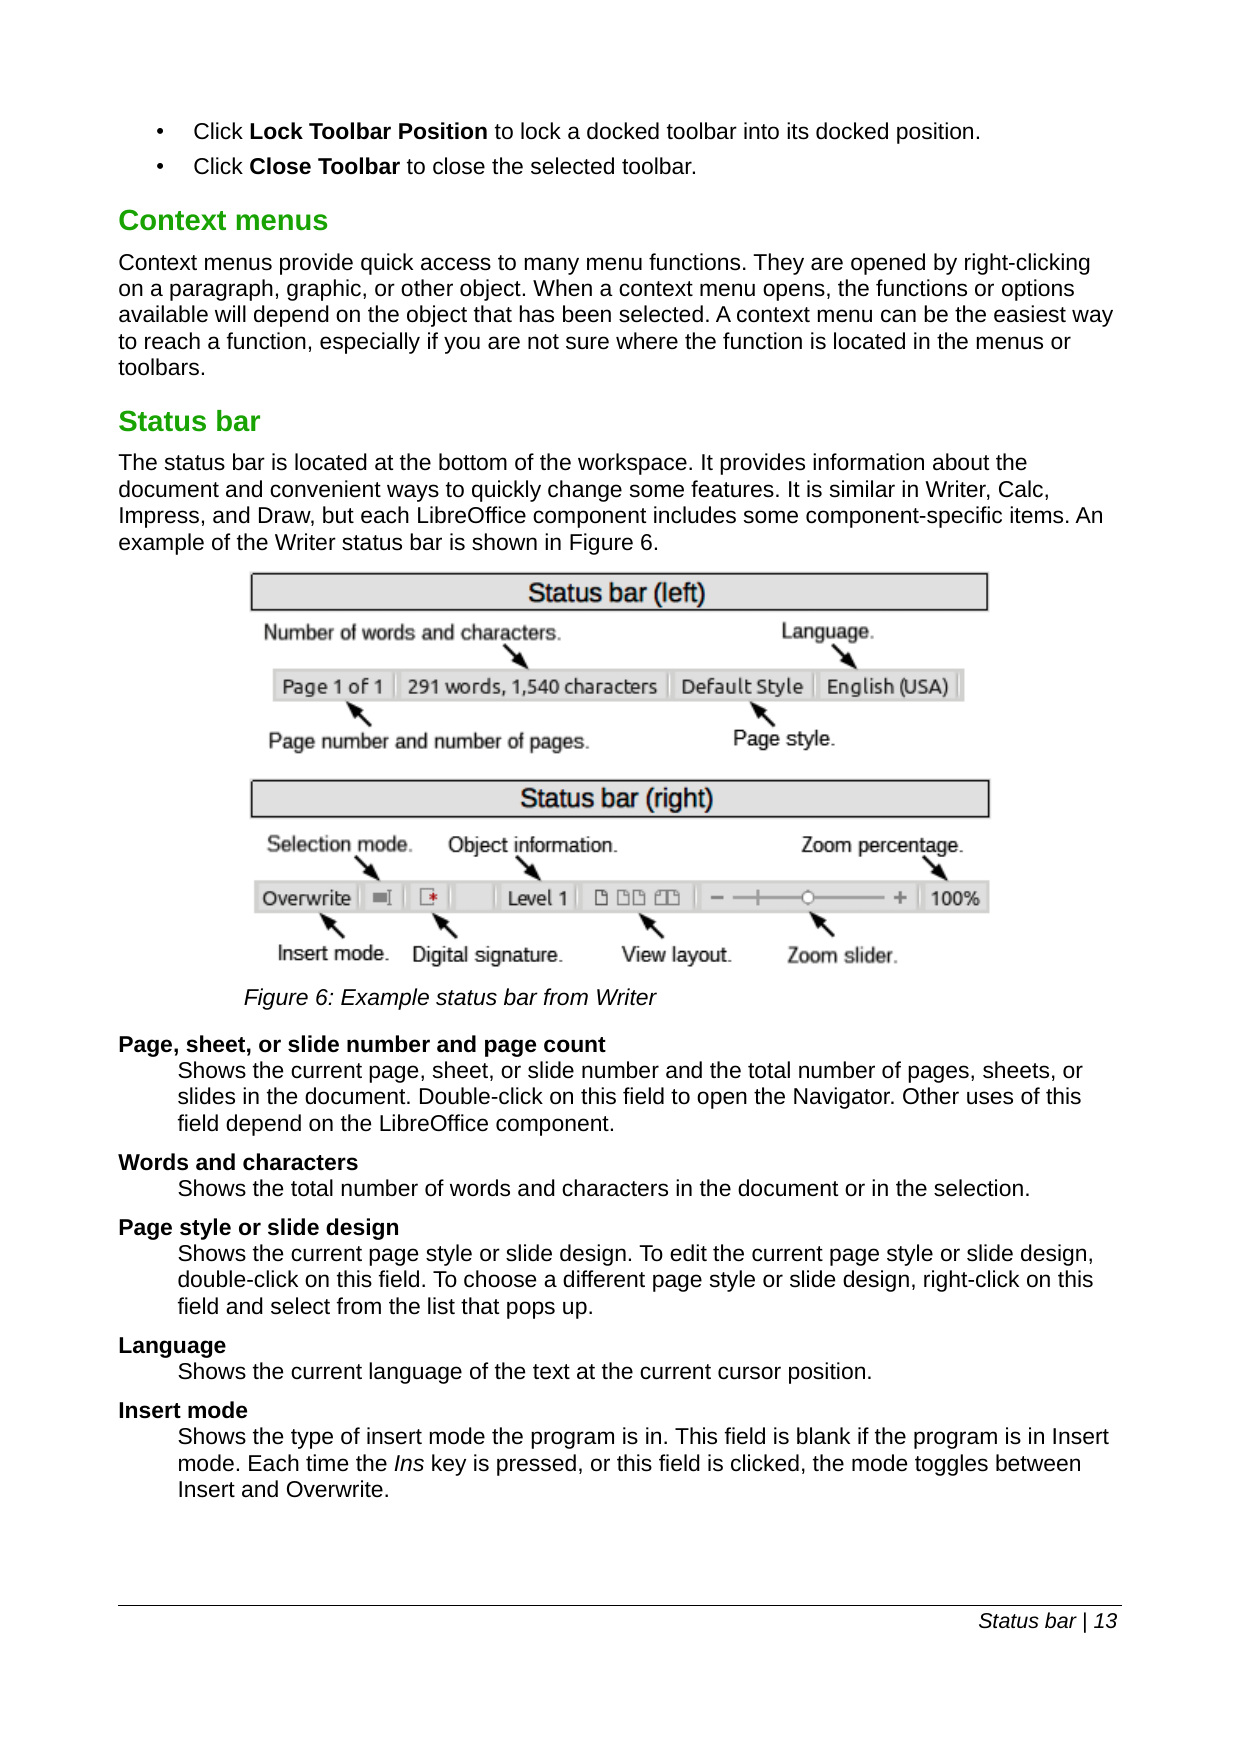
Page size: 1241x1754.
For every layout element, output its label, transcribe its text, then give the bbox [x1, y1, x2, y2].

text Page style or slide design [118, 1214, 1122, 1240]
text Shows the current page, sheet, or slide number and the total number of pages, sheets, or slides in the document. Double-click on this field to open the Navigator. Other uses of this field depend on the LibreOffice component. [177, 1057, 1122, 1136]
text Shows the current page style or slide design. To edit the current page style or slide design, double-click on this field. To choose a different page style or slide design, right-click on this field and select from the list that pops up. [177, 1240, 1122, 1319]
subtitle Status bar [118, 404, 1122, 438]
picture [245, 567, 996, 973]
text The status bar is located at the bottom of the workspace. It provides information about the document and convenient ways to quickly change some features. It is similar in Writer, Calc, Impress, and Draw, but each LibreOffice component includes some component-specific items. An example of the Writer status bar is shown in Figure 6. [118, 449, 1122, 555]
text Figure 6: Example status bar from Writer [243, 984, 997, 1010]
text Shows the total number of words and characters in the document or in the selection. [177, 1175, 1122, 1201]
list Click Lock Toolbar Position to lock a docked toolbar into its docked position. [156, 118, 1122, 144]
list Click Close Toolbar to close the selected toolbar. [156, 153, 1122, 180]
text Context menus provide quick access to many menu functions. They are opened by right-clicking on a paragraph, graphic, or other object. When a context menu opens, the functions or options available will depend on the object that has been selected. A context menu can be the easiest way to reach a function, especially if you are not sure where the function is located in the menus or toolbars. [118, 249, 1122, 380]
text Shows the current language of the text at the current cursor position. [177, 1358, 1122, 1384]
text Language [118, 1332, 1122, 1358]
text Page, sheet, or slide number and page count [118, 1031, 1122, 1057]
text Words and characters [118, 1148, 1122, 1175]
text Insert mode [118, 1397, 1122, 1423]
subtitle Context menus [118, 203, 1122, 237]
text Shows the type of insert mode the program is in. This field is blank if the program is in Insert mode. Each time the Ins key is pressed, or this field is clicked, the mode toggles between Insert and Overwrite. [177, 1423, 1122, 1502]
